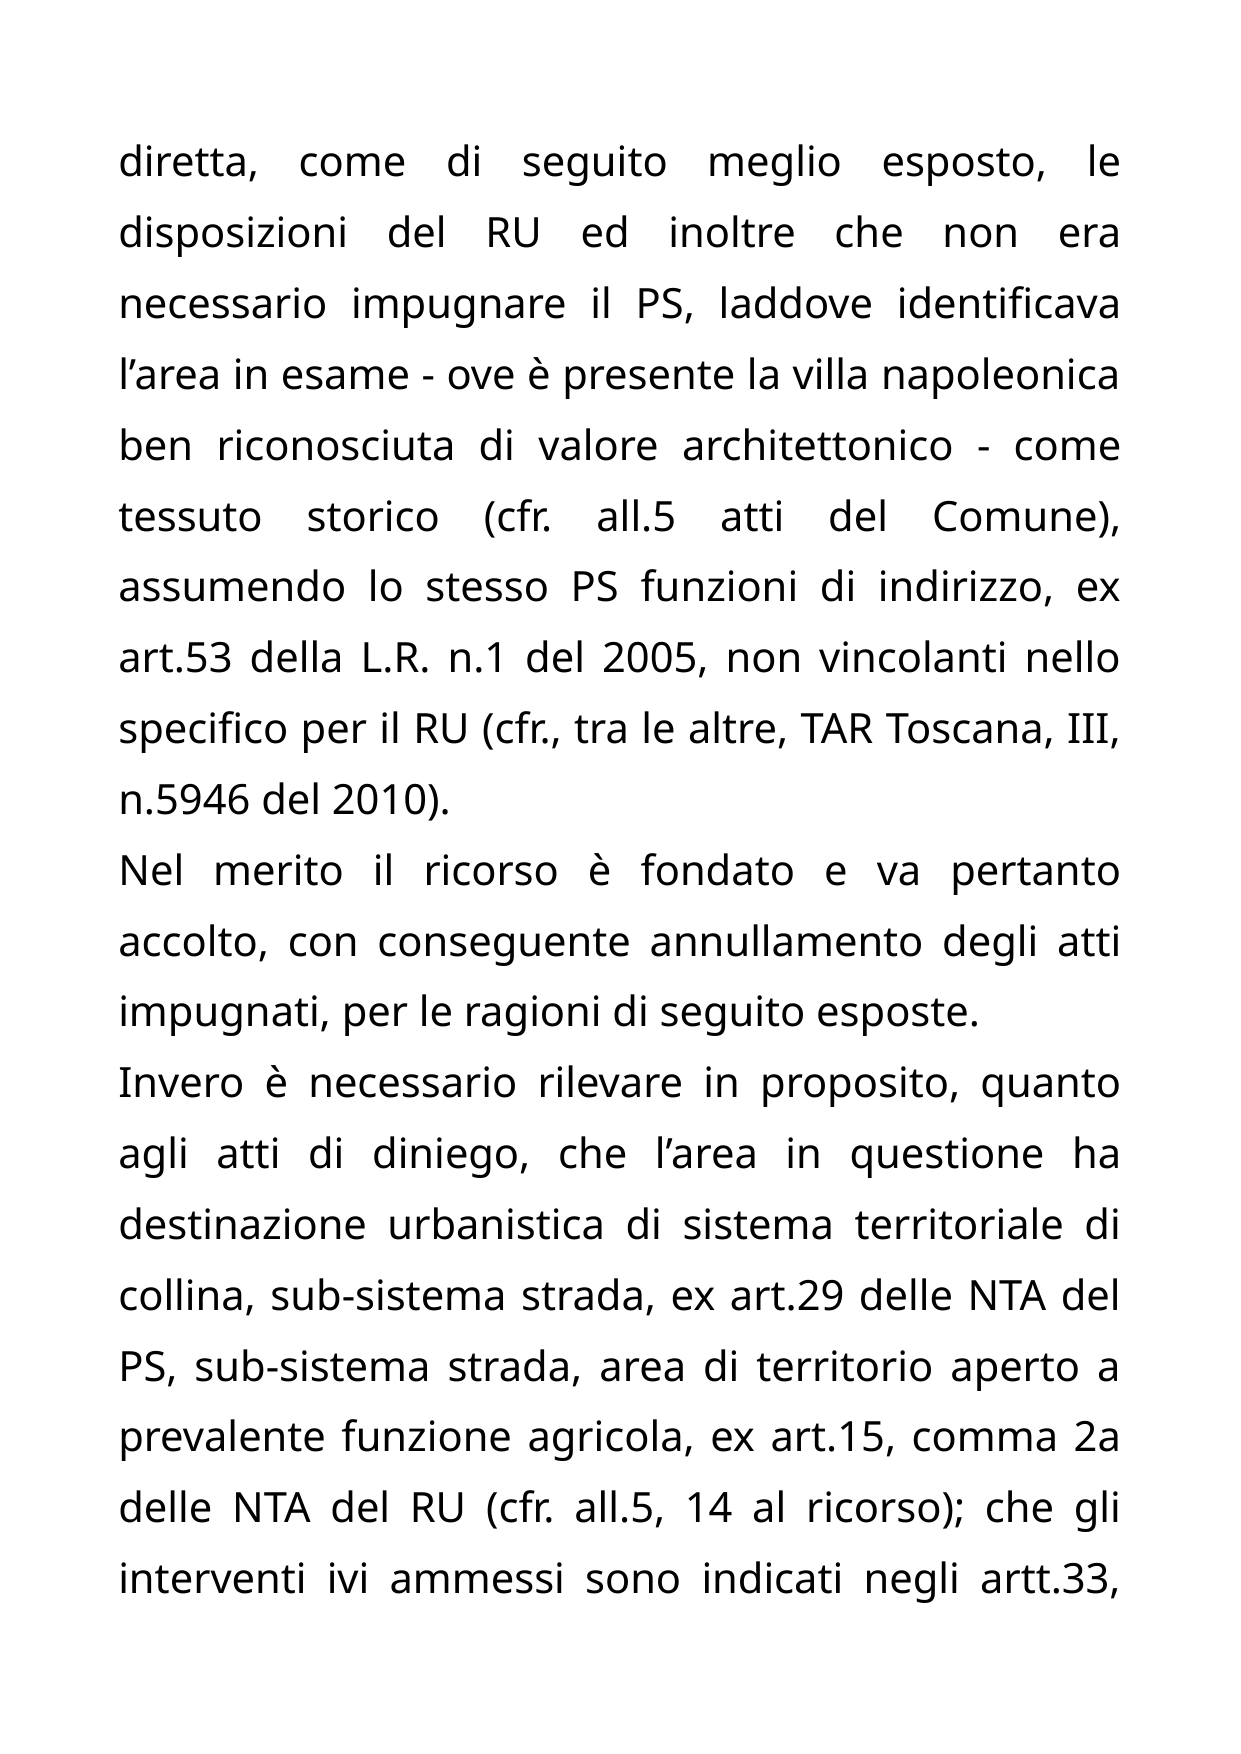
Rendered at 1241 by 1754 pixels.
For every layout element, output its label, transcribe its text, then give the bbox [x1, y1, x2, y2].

text Invero è necessario rilevare in proposito, quanto agli atti di diniego, che l’area in questione ha destinazione urbanistica di sistema territoriale di collina, sub-sistema strada, ex art.29 delle NTA del PS, sub-sistema strada, area di territorio aperto a prevalente funzione agricola, ex art.15, comma 2a delle NTA del RU (cfr. all.5, 14 al ricorso); che gli interventi ivi ammessi sono indicati negli artt.33, [118, 1039, 1122, 1606]
text Nel merito il ricorso è fondato e va pertanto accolto, con conseguente annullamento degli atti impugnati, per le ragioni di seguito esposte. [118, 826, 1122, 1039]
text diretta, come di seguito meglio esposto, le disposizioni del RU ed inoltre che non era necessario impugnare il PS, laddove identificava l’area in esame - ove è presente la villa napoleonica ben riconosciuta di valore architettonico - come tessuto storico (cfr. all.5 atti del Comune), assumendo lo stesso PS funzioni di indirizzo, ex art.53 della L.R. n.1 del 2005, non vincolanti nello specifico per il RU (cfr., tra le altre, TAR Toscana, III, n.5946 del 2010). [118, 118, 1122, 826]
